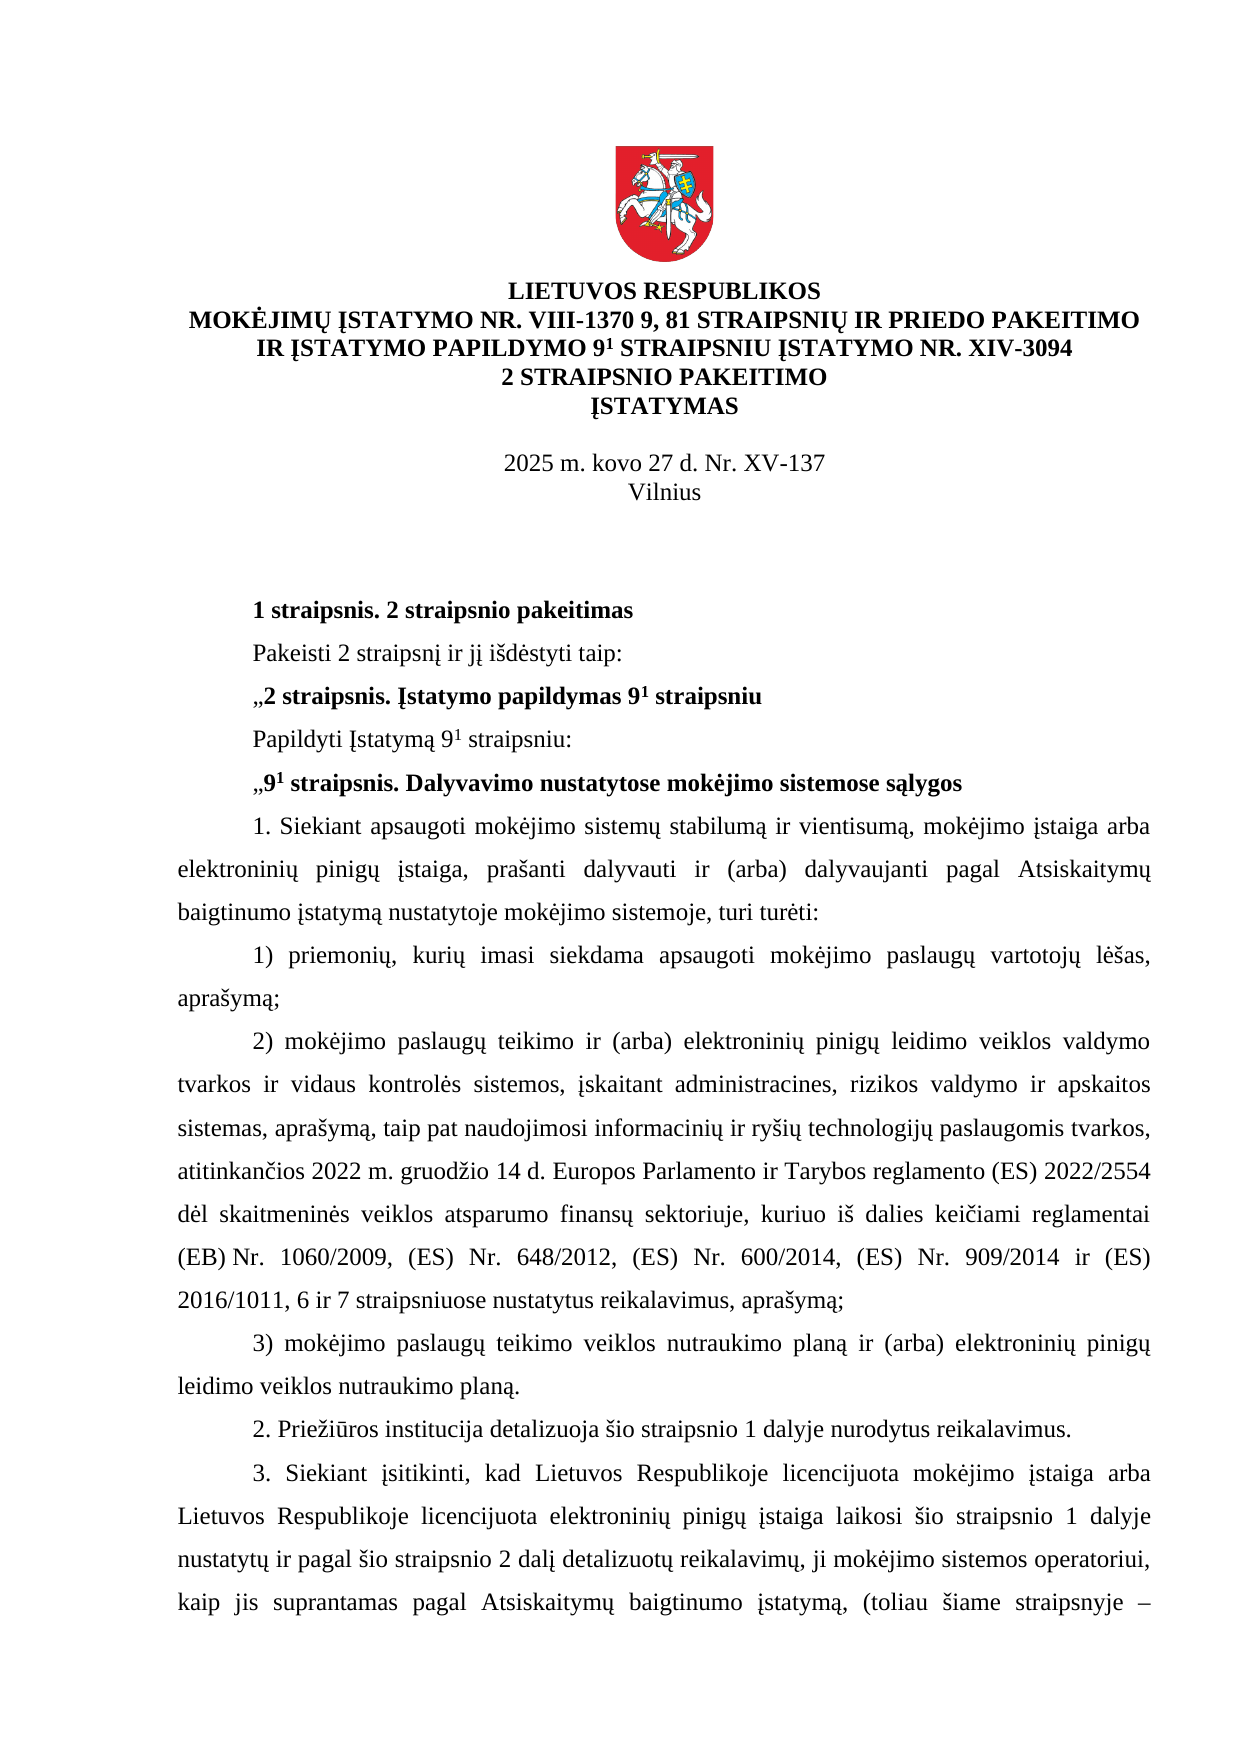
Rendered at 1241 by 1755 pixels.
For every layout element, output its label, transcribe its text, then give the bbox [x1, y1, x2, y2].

text 2) mokėjimo paslaugų teikimo ir (arba) elektroninių pinigų leidimo veiklos valdymo tvarkos ir vidaus kontrolės sistemos, įskaitant administracines, rizikos valdymo ir apskaitos sistemas, aprašymą, taip pat naudojimosi informacinių ir ryšių technologijų paslaugomis tvarkos, atitinkančios 2022 m. gruodžio 14 d. Europos Parlamento ir Tarybos reglamento (ES) 2022/2554 dėl skaitmeninės veiklos atsparumo finansų sektoriuje, kuriuo iš dalies keičiami reglamentai (EB) Nr. 1060/2009, (ES) Nr. 648/2012, (ES) Nr. 600/2014, (ES) Nr. 909/2014 ir (ES) 2016/1011, 6 ir 7 straipsniuose nustatytus reikalavimus, aprašymą; [177, 1026, 1152, 1314]
text Papildyti Įstatymą 91 straipsniu: [177, 724, 1152, 753]
text 1 straipsnis. 2 straipsnio pakeitimas [177, 595, 1152, 624]
text 2. Priežiūros institucija detalizuoja šio straipsnio 1 dalyje nurodytus reikalavimus. [177, 1414, 1152, 1443]
text 1. Siekiant apsaugoti mokėjimo sistemų stabilumą ir vientisumą, mokėjimo įstaiga arba elektroninių pinigų įstaiga, prašanti dalyvauti ir (arba) dalyvaujanti pagal Atsiskaitymų baigtinumo įstatymą nustatytoje mokėjimo sistemoje, turi turėti: [177, 811, 1152, 926]
text ĮSTATYMAS [177, 391, 1152, 420]
text 1) priemonių, kurių imasi siekdama apsaugoti mokėjimo paslaugų vartotojų lėšas, aprašymą; [177, 940, 1152, 1012]
text Pakeisti 2 straipsnį ir jį išdėstyti taip: [177, 638, 1152, 667]
text Vilnius [177, 477, 1152, 506]
text LIETUVOS RESPUBLIKOS [177, 276, 1152, 305]
text 2025 m. kovo 27 d. Nr. XV-137 [177, 448, 1152, 477]
text 3. Siekiant įsitikinti, kad Lietuvos Respublikoje licencijuota mokėjimo įstaiga arba Lietuvos Respublikoje licencijuota elektroninių pinigų įstaiga laikosi šio straipsnio 1 dalyje nustatytų ir pagal šio straipsnio 2 dalį detalizuotų reikalavimų, ji mokėjimo sistemos operatoriui, kaip jis suprantamas pagal Atsiskaitymų baigtinumo įstatymą, (toliau šiame straipsnyje – [177, 1458, 1152, 1616]
text MOKĖJIMŲ ĮSTATYMO NR. VIII-1370 9, 81 STRAIPSNIŲ IR PRIEDO PAKEITIMO IR ĮSTATYMO PAPILDYMO 91 STRAIPSNIU ĮSTATYMO NR. XIV-3094 2 STRAIPSNIO PAKEITIMO [177, 305, 1152, 391]
text „2 straipsnis. Įstatymo papildymas 91 straipsniu [177, 681, 1152, 710]
text 3) mokėjimo paslaugų teikimo veiklos nutraukimo planą ir (arba) elektroninių pinigų leidimo veiklos nutraukimo planą. [177, 1328, 1152, 1400]
text „91 straipsnis. Dalyvavimo nustatytose mokėjimo sistemose sąlygos [177, 768, 1152, 796]
